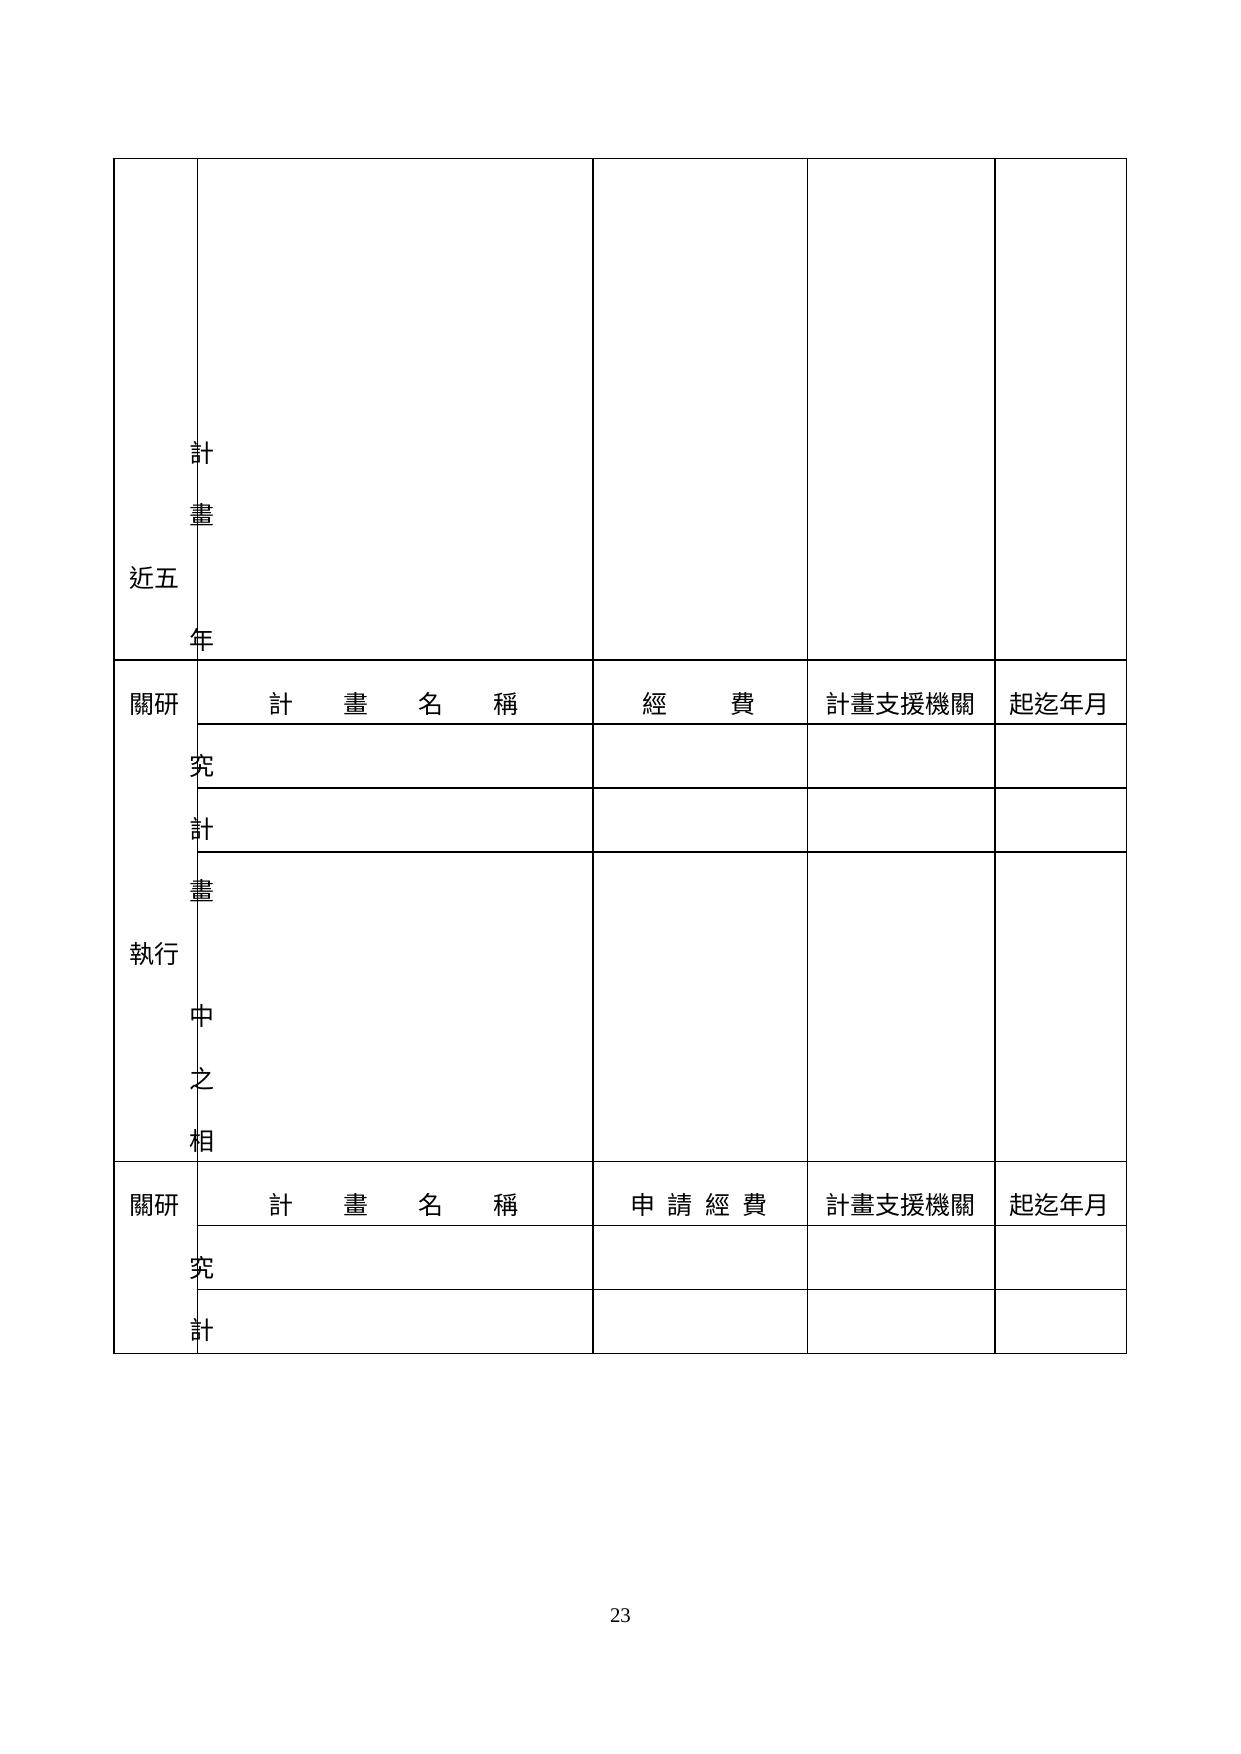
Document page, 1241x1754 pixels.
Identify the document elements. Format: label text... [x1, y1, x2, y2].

table_cell 經 費 [594, 661, 807, 723]
table_cell 關研究計畫 申請中之相 [115, 1162, 197, 1353]
table_cell 關研究計畫 執行中之相 [115, 661, 197, 1161]
table_cell 之相關研究計畫 近五年內曾參與 [115, 159, 197, 659]
table_cell 計 畫 名 稱 [198, 1162, 592, 1224]
table_cell [198, 159, 592, 659]
table_cell [198, 725, 592, 787]
table_cell [808, 789, 994, 851]
table_cell [198, 853, 592, 1161]
table_cell [198, 1290, 592, 1353]
table_cell 計畫支援機關 [808, 1162, 994, 1224]
table_cell [202, 1010, 210, 1017]
table_cell [996, 1226, 1126, 1289]
table_cell [594, 789, 807, 851]
table_cell [594, 853, 807, 1161]
table_cell [996, 853, 1126, 1161]
table_cell [996, 159, 1126, 659]
table_cell [808, 1290, 994, 1353]
table_cell [594, 1290, 807, 1353]
table_cell [996, 1290, 1126, 1353]
table_cell [996, 789, 1126, 851]
table_cell [808, 853, 994, 1161]
table_cell [594, 159, 807, 659]
table_cell [808, 159, 994, 659]
table_cell 起迄年月 [996, 1162, 1126, 1224]
table_cell [594, 725, 807, 787]
table_cell [808, 1226, 994, 1289]
table_cell [996, 725, 1126, 787]
table_cell [808, 725, 994, 787]
table_cell 計 畫 名 稱 [198, 661, 592, 723]
table_cell 計畫支援機關 [808, 661, 994, 723]
table_cell 申 請 經 費 [594, 1162, 807, 1224]
table_cell [198, 1226, 592, 1289]
table_cell [198, 789, 592, 851]
table_cell 起迄年月 [996, 661, 1126, 723]
table_cell [198, 1074, 207, 1083]
table_cell [594, 1226, 807, 1289]
